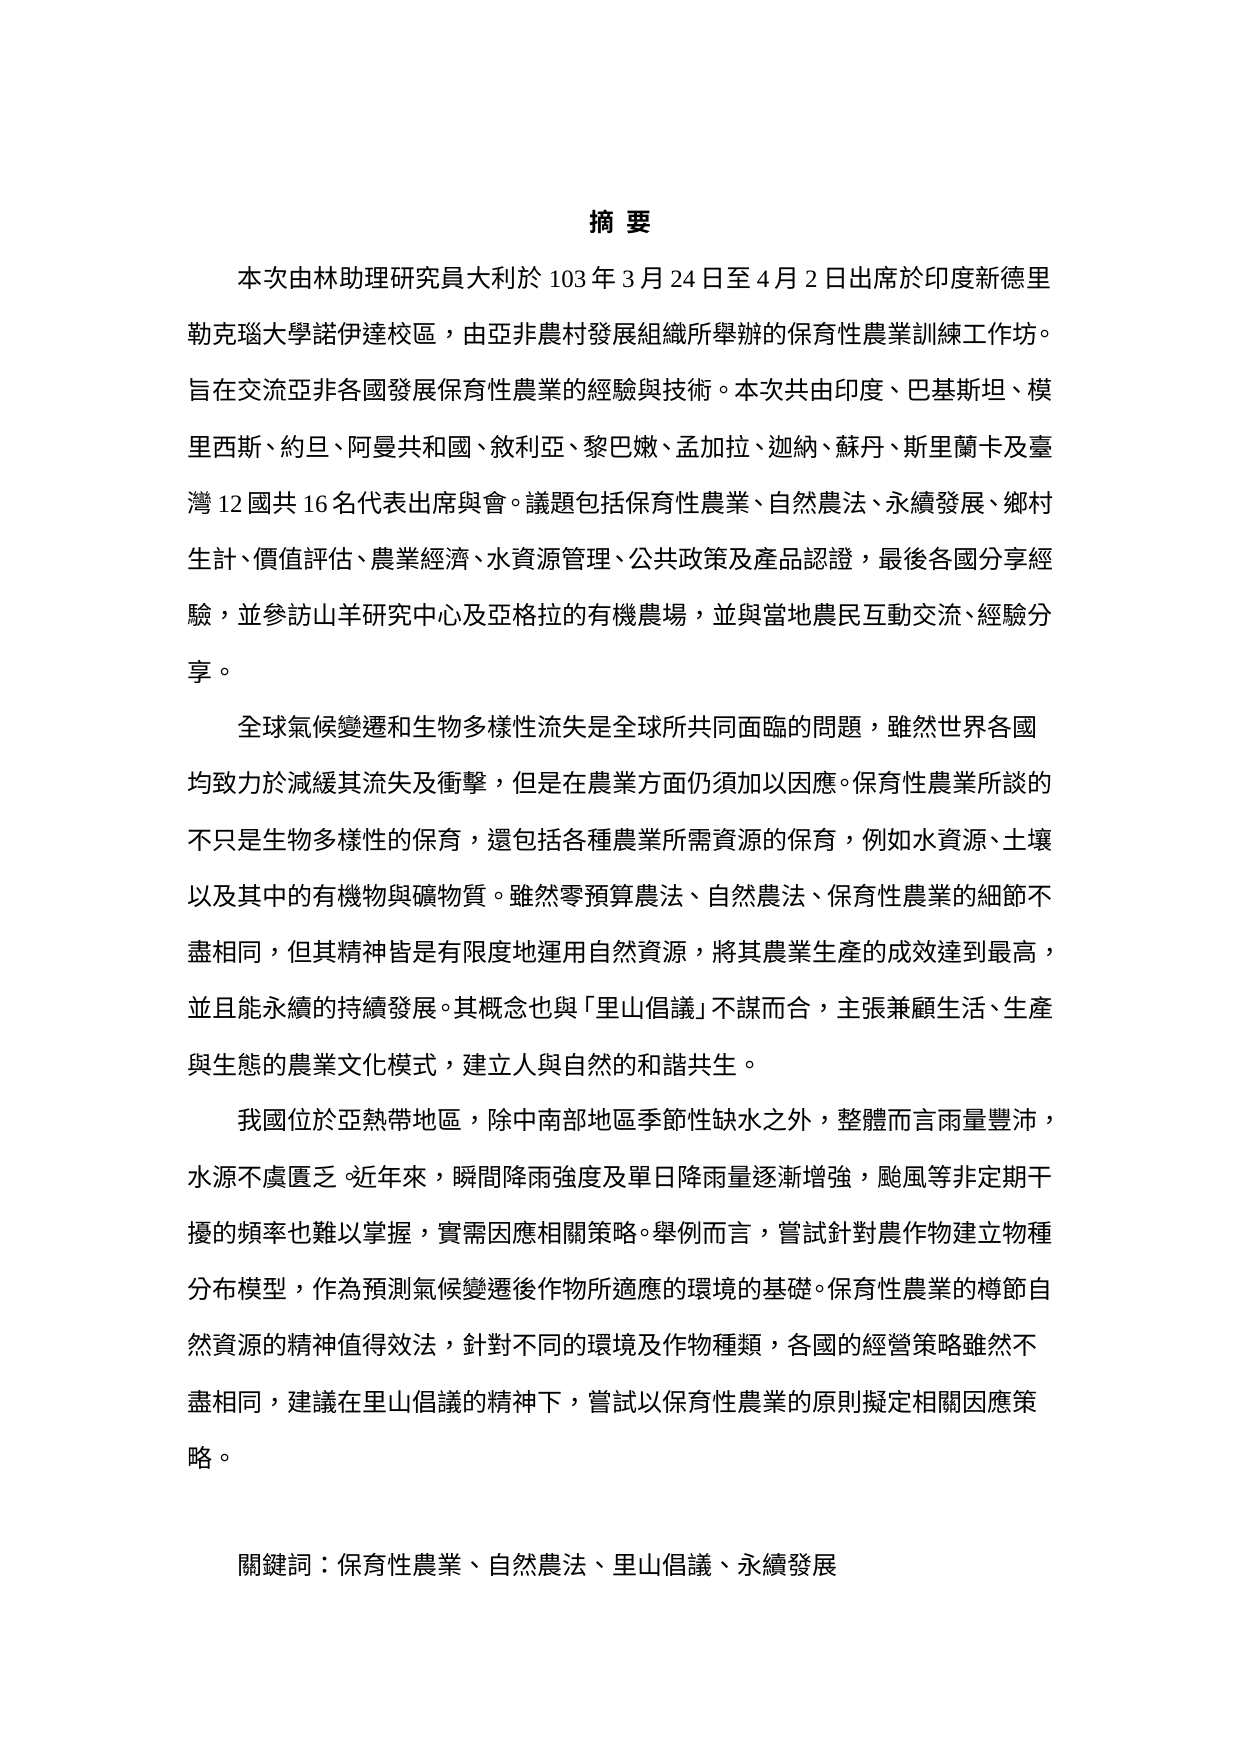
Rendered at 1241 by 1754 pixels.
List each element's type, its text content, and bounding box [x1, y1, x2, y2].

text 本次由林助理研究員大利於103年3月24日至4月2日出席於印度新德里勒克瑙大學諾伊達校區，由亞非農村發展組織所舉辦的保育性農業訓練工作坊。旨在交流亞非各國發展保育性農業的經驗與技術。本次共由印度、巴基斯坦、模里西斯、約旦、阿曼共和國、敘利亞、黎巴嫩、孟加拉、迦納、蘇丹、斯里蘭卡及臺灣12國共16名代表出席與會。議題包括保育性農業、自然農法、永續發展、鄉村生計、價值評估、農業經濟、水資源管理、公共政策及產品認證，最後各國分享經驗，並參訪山羊研究中心及亞格拉的有機農場，並與當地農民互動交流、經驗分享。 [187, 258, 1053, 689]
text 關鍵詞：保育性農業、自然農法、里山倡議、永續發展 [187, 1544, 1053, 1582]
text 摘 要 [187, 202, 1053, 239]
text 我國位於亞熱帶地區，除中南部地區季節性缺水之外，整體而言雨量豐沛，水源不虞匱乏。近年來，瞬間降雨強度及單日降雨量逐漸增強，颱風等非定期干擾的頻率也難以掌握，實需因應相關策略。舉例而言，嘗試針對農作物建立物種分布模型，作為預測氣候變遷後作物所適應的環境的基礎。保育性農業的樽節自然資源的精神值得效法，針對不同的環境及作物種類，各國的經營策略雖然不盡相同，建議在里山倡議的精神下，嘗試以保育性農業的原則擬定相關因應策略。 [187, 1100, 1053, 1475]
text 全球氣候變遷和生物多樣性流失是全球所共同面臨的問題，雖然世界各國均致力於減緩其流失及衝擊，但是在農業方面仍須加以因應。保育性農業所談的不只是生物多樣性的保育，還包括各種農業所需資源的保育，例如水資源、土壤，以及其中的有機物與礦物質。雖然零預算農法、自然農法、保育性農業的細節不盡相同，但其精神皆是有限度地運用自然資源，將其農業生產的成效達到最高，並且能永續的持續發展。其概念也與「里山倡議」不謀而合，主張兼顧生活、生產與生態的農業文化模式，建立人與自然的和諧共生。 [187, 707, 1053, 1082]
